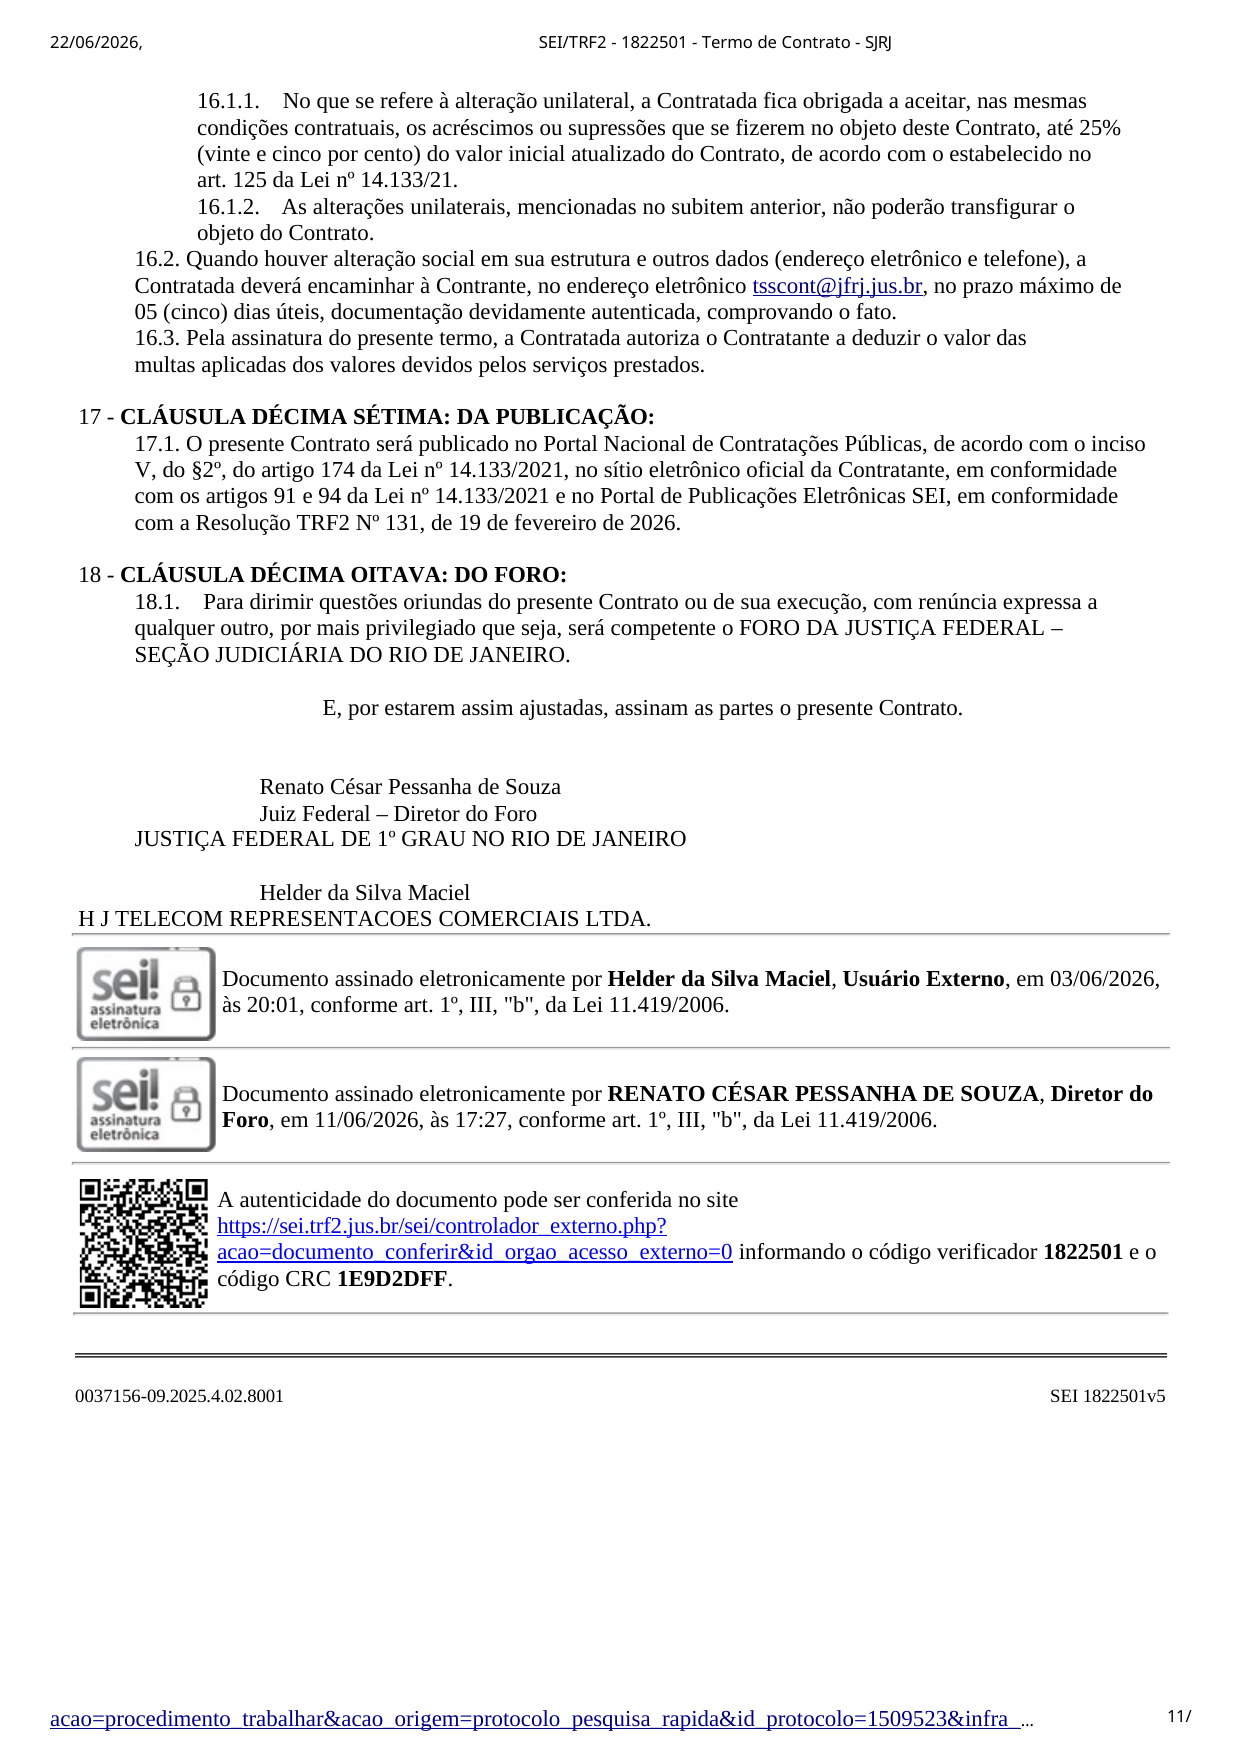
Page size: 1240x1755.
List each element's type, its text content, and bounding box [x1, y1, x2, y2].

list Quando houver alteração social em sua estrutura e outros dados (endereço eletrônico e telefone), a Contratada deverá encaminhar à Contrante, no endereço eletrônico tsscont@jfrj.jus.br, no prazo máximo de 05 (cinco) dias úteis, documentação devidamente autenticada, comprovando o fato. [134, 245, 1149, 324]
text Helder da Silva Maciel [259, 879, 1181, 905]
text Renato César Pessanha de Souza Juiz Federal – Diretor do Foro [259, 773, 592, 826]
list - CLÁUSULA DÉCIMA SÉTIMA: DA PUBLICAÇÃO: [78, 403, 1181, 429]
list No que se refere à alteração unilateral, a Contratada fica obrigada a aceitar, nas mesmas condições contratuais, os acréscimos ou supressões que se fizerem no objeto deste Contrato, até 25% (vinte e cinco por cento) do valor inicial atualizado do Contrato, de acordo com o estabelecido no art. 125 da Lei nº 14.133/21. [197, 87, 1126, 193]
text A autenticidade do documento pode ser conferida no site https://sei.trf2.jus.br/sei/controlador_externo.php? acao=documento_conferir&id_orgao_acesso_externo=0 informando o código verificador 1822501 e o código CRC 1E9D2DFF. [217, 1186, 1171, 1291]
list O presente Contrato será publicado no Portal Nacional de Contratações Públicas, de acordo com o inciso V, do §2º, do artigo 174 da Lei nº 14.133/2021, no sítio eletrônico oficial da Contratante, em conformidade com os artigos 91 e 94 da Lei nº 14.133/2021 e no Portal de Publicações Eletrônicas SEI, em conformidade com a Resolução TRF2 Nº 131, de 19 de fevereiro de 2026. [134, 430, 1159, 535]
text H J TELECOM REPRESENTACOES COMERCIAIS LTDA. [78, 906, 1181, 932]
list - CLÁUSULA DÉCIMA OITAVA: DO FORO: [78, 562, 1181, 588]
text Documento assinado eletronicamente por Helder da Silva Maciel, Usuário Externo, em 03/06/2026, às 20:01, conforme art. 1º, III, "b", da Lei 11.419/2006. [222, 965, 1171, 1018]
list As alterações unilaterais, mencionadas no subitem anterior, não poderão transfigurar o objeto do Contrato. [197, 193, 1136, 245]
text E, por estarem assim ajustadas, assinam as partes o presente Contrato. [105, 693, 1181, 720]
text JUSTIÇA FEDERAL DE 1º GRAU NO RIO DE JANEIRO [134, 826, 1181, 852]
text 0037156-09.2025.4.02.8001 SEI 1822501v5 [75, 1385, 1181, 1406]
list Para dirimir questões oriundas do presente Contrato ou de sua execução, com renúncia expressa a qualquer outro, por mais privilegiado que seja, será competente o FORO DA JUSTIÇA FEDERAL – SEÇÃO JUDICIÁRIA DO RIO DE JANEIRO. [134, 588, 1140, 667]
text Documento assinado eletronicamente por RENATO CÉSAR PESSANHA DE SOUZA, Diretor do Foro, em 11/06/2026, às 17:27, conforme art. 1º, III, "b", da Lei 11.419/2006. [222, 1080, 1171, 1133]
list Pela assinatura do presente termo, a Contratada autoriza o Contratante a deduzir o valor das multas aplicadas dos valores devidos pelos serviços prestados. [134, 324, 1093, 377]
